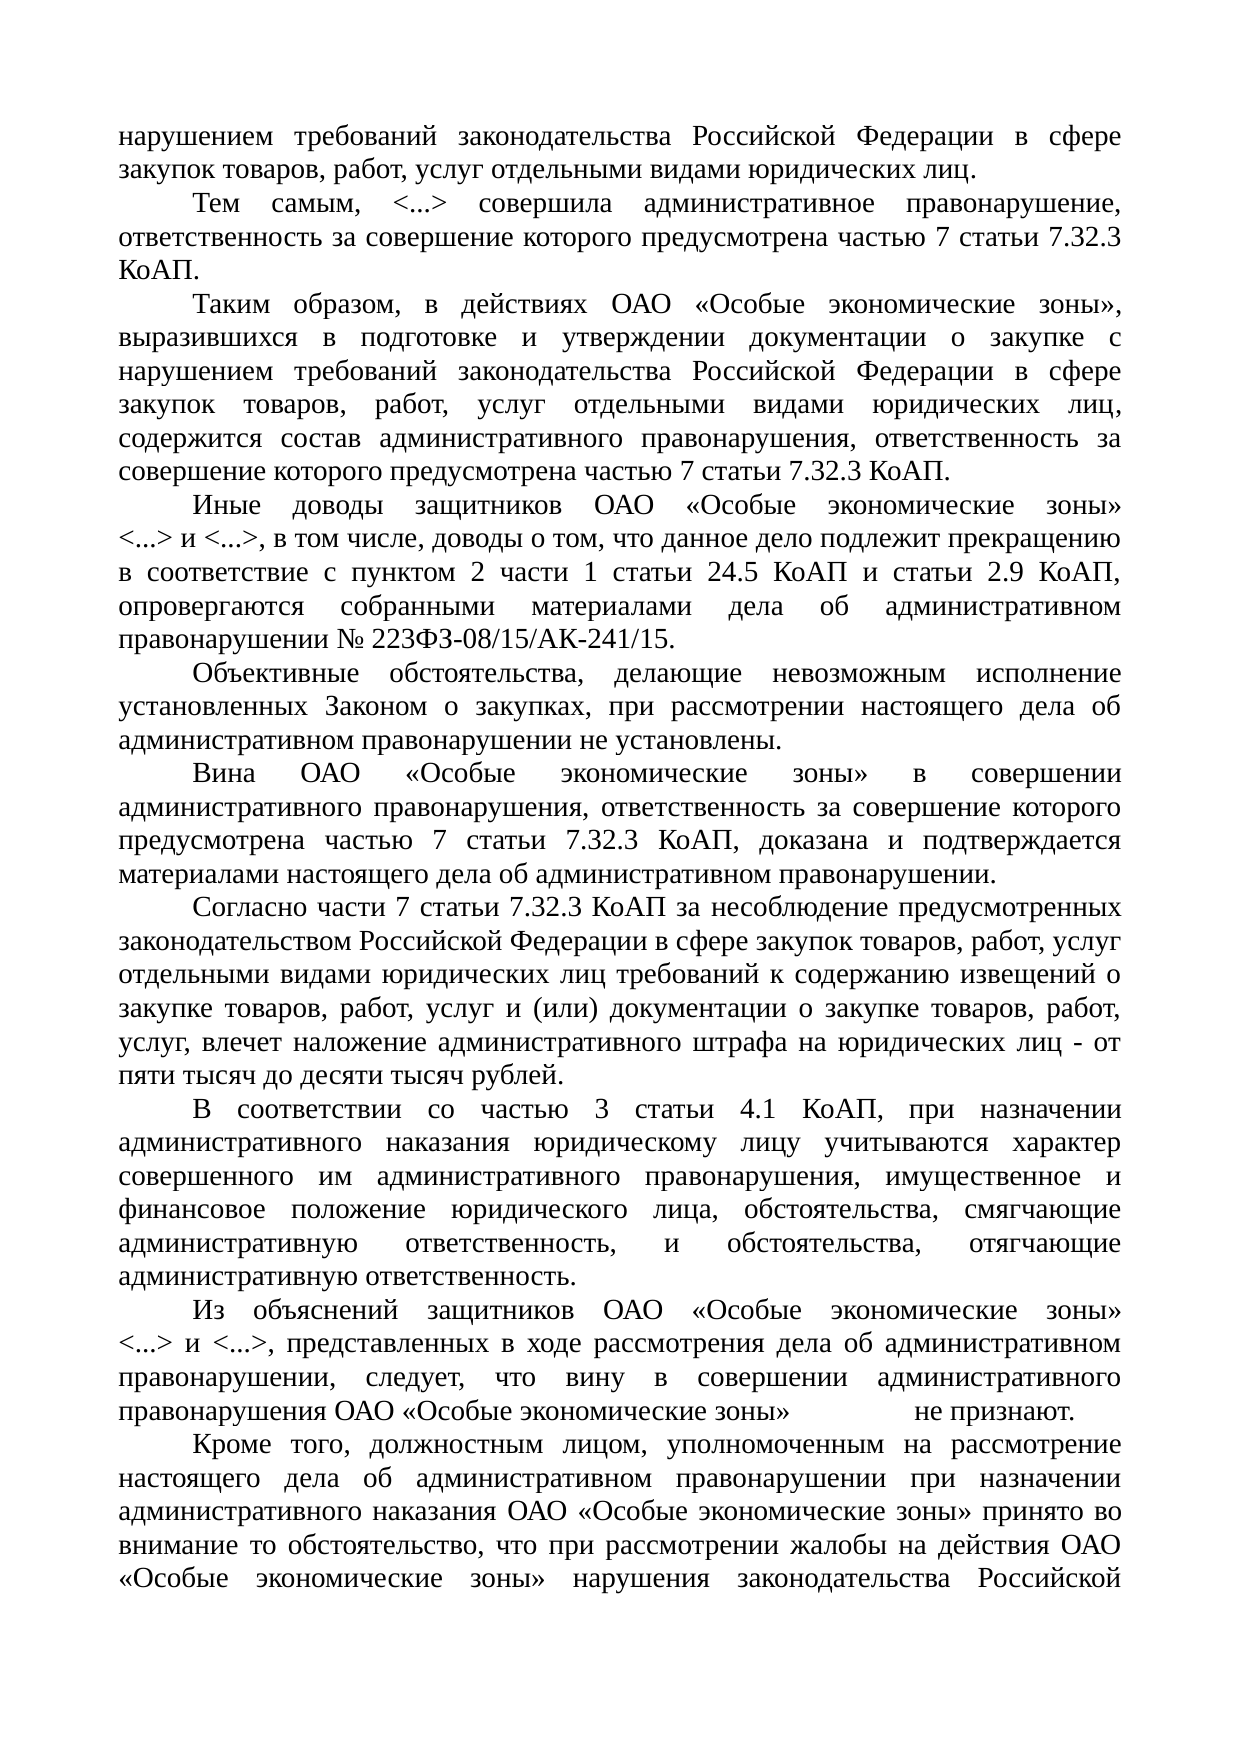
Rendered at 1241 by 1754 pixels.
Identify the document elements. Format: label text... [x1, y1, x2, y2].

text Вина ОАО «Особые экономические зоны» в совершении административного правонарушения, ответственность за совершение которого предусмотрена частью 7 статьи 7.32.3 КоАП, доказана и подтверждается материалами настоящего дела об административном правонарушении. [118, 755, 1122, 889]
text В соответствии со частью 3 статьи 4.1 КоАП, при назначении административного наказания юридическому лицу учитываются характер совершенного им административного правонарушения, имущественное и финансовое положение юридического лица, обстоятельства, смягчающие административную ответственность, и обстоятельства, отягчающие административную ответственность. [118, 1091, 1122, 1292]
text Согласно части 7 статьи 7.32.3 КоАП за несоблюдение предусмотренных законодательством Российской Федерации в сфере закупок товаров, работ, услуг отдельными видами юридических лиц требований к содержанию извещений о закупке товаров, работ, услуг и (или) документации о закупке товаров, работ, услуг, влечет наложение административного штрафа на юридических лиц - от пяти тысяч до десяти тысяч рублей. [118, 889, 1122, 1091]
text Тем самым, <...> совершила административное правонарушение, ответственность за совершение которого предусмотрена частью 7 статьи 7.32.3 КоАП. [118, 185, 1122, 286]
text Кроме того, должностным лицом, уполномоченным на рассмотрение настоящего дела об административном правонарушении при назначении административного наказания ОАО «Особые экономические зоны» принято во внимание то обстоятельство, что при рассмотрении жалобы на действия ОАО «Особые экономические зоны» нарушения законодательства Российской [118, 1426, 1122, 1594]
text нарушением требований законодательства Российской Федерации в сфере закупок товаров, работ, услуг отдельными видами юридических лиц. [118, 118, 1122, 185]
text Таким образом, в действиях ОАО «Особые экономические зоны», выразившихся в подготовке и утверждении документации о закупке с нарушением требований законодательства Российской Федерации в сфере закупок товаров, работ, услуг отдельными видами юридических лиц, содержится состав административного правонарушения, ответственность за совершение которого предусмотрена частью 7 статьи 7.32.3 КоАП. [118, 286, 1122, 487]
text Из объяснений защитников ОАО «Особые экономические зоны» <...> и <...>, представленных в ходе рассмотрения дела об административном правонарушении, следует, что вину в совершении административного правонарушения ОАО «Особые экономические зоны» не признают. [118, 1292, 1122, 1426]
text Объективные обстоятельства, делающие невозможным исполнение установленных Законом о закупках, при рассмотрении настоящего дела об административном правонарушении не установлены. [118, 655, 1122, 755]
text Иные доводы защитников ОАО «Особые экономические зоны» <...> и <...>, в том числе, доводы о том, что данное дело подлежит прекращению в соответствие с пунктом 2 части 1 статьи 24.5 КоАП и статьи 2.9 КоАП, опровергаются собранными материалами дела об административном правонарушении № 223ФЗ-08/15/АК-241/15. [118, 487, 1122, 655]
